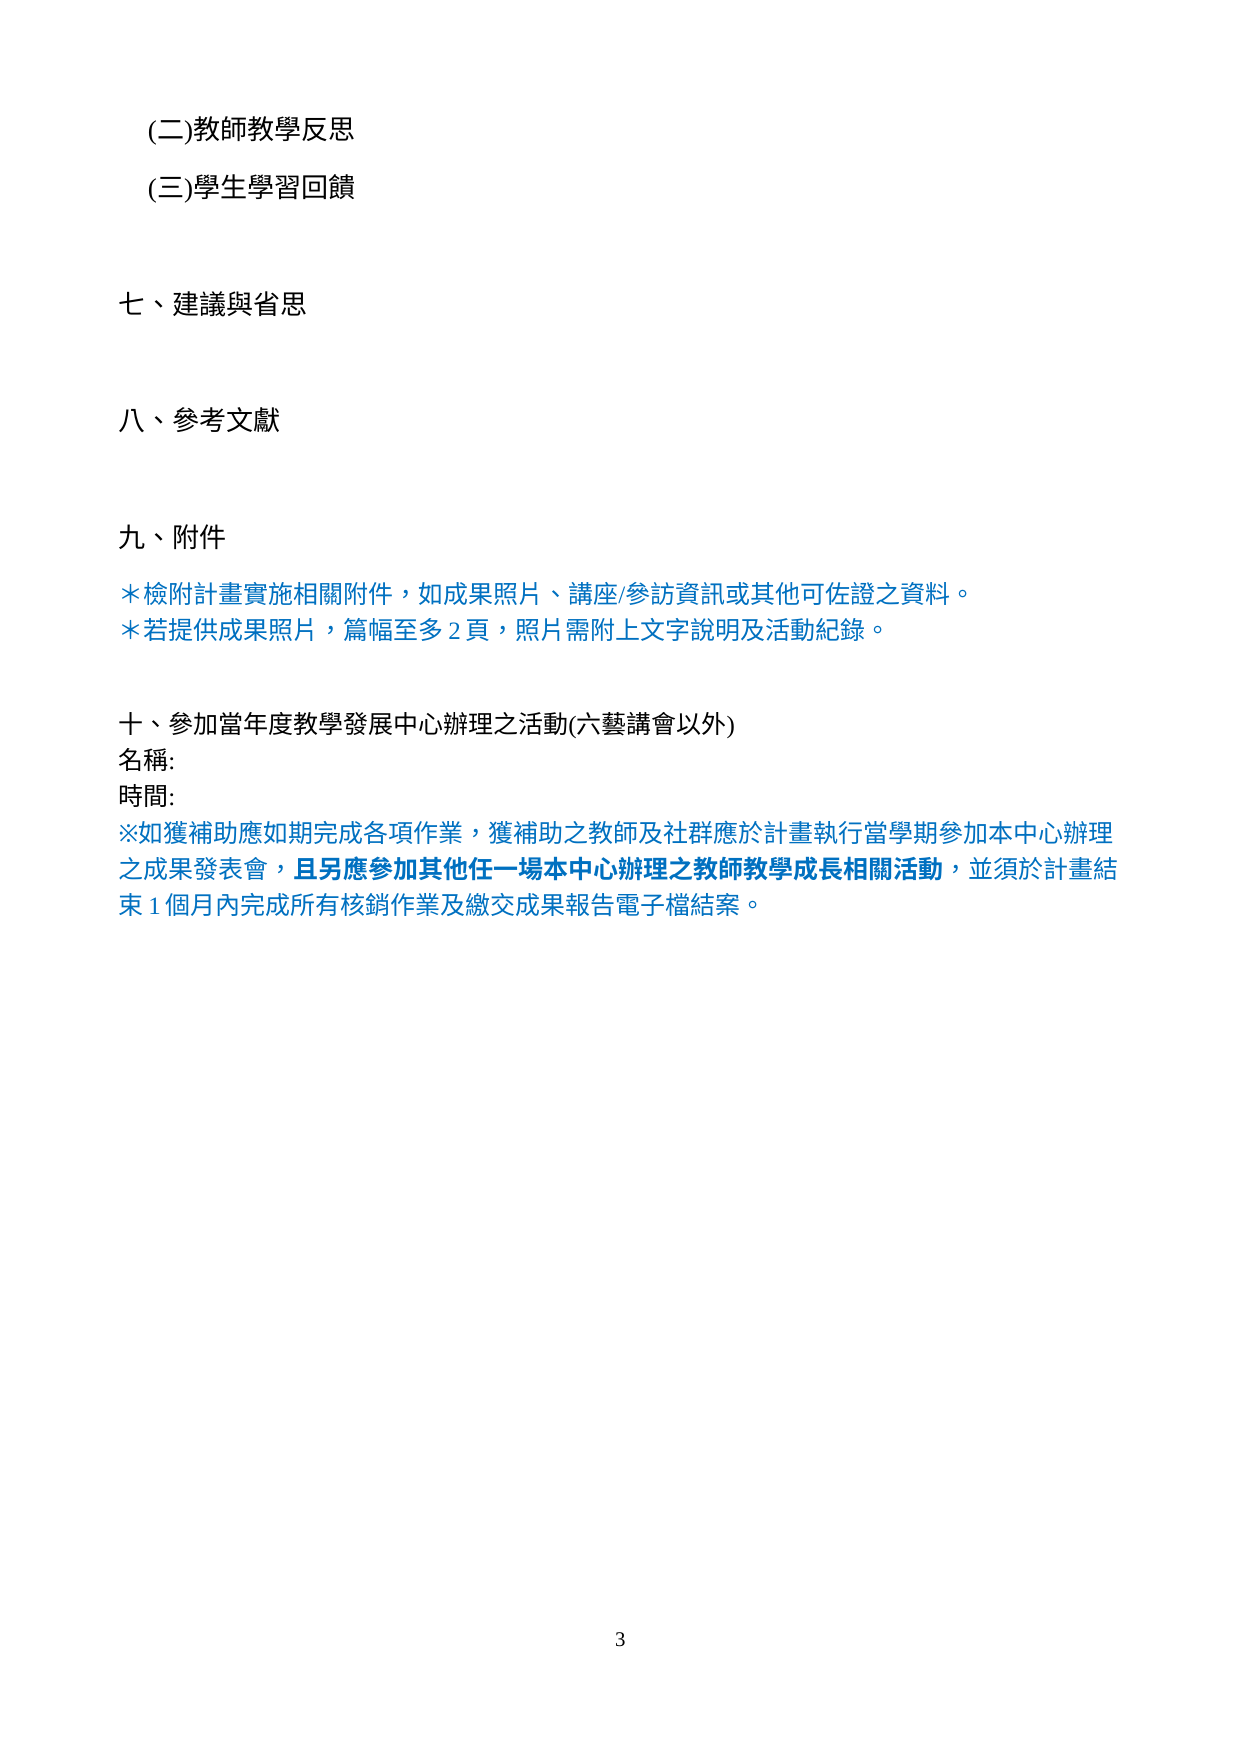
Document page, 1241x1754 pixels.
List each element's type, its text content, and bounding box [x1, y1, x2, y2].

text 八、參考文獻 [118, 399, 1122, 438]
text ＊若提供成果照片，篇幅至多2頁，照片需附上文字說明及活動紀錄。 [118, 611, 1122, 647]
text 十、參加當年度教學發展中心辦理之活動(六藝講會以外) [118, 704, 1122, 741]
text 七、建議與省思 [118, 283, 1122, 322]
text (二)教師教學反思 [148, 108, 1122, 147]
text ＊檢附計畫實施相關附件，如成果照片、講座/參訪資訊或其他可佐證之資料。 [118, 574, 1122, 611]
text 時間: [118, 777, 1122, 813]
text ※如獲補助應如期完成各項作業，獲補助之教師及社群應於計畫執行當學期參加本中心辦理之成果發表會，且另應參加其他任一場本中心辦理之教師教學成長相關活動，並須於計畫結束1個月內完成所有核銷作業及繳交成果報告電子檔結案。 [118, 813, 1122, 922]
text (三)學生學習回饋 [148, 166, 1122, 206]
text 九、附件 [118, 516, 1122, 555]
text 名稱: [118, 741, 1122, 777]
